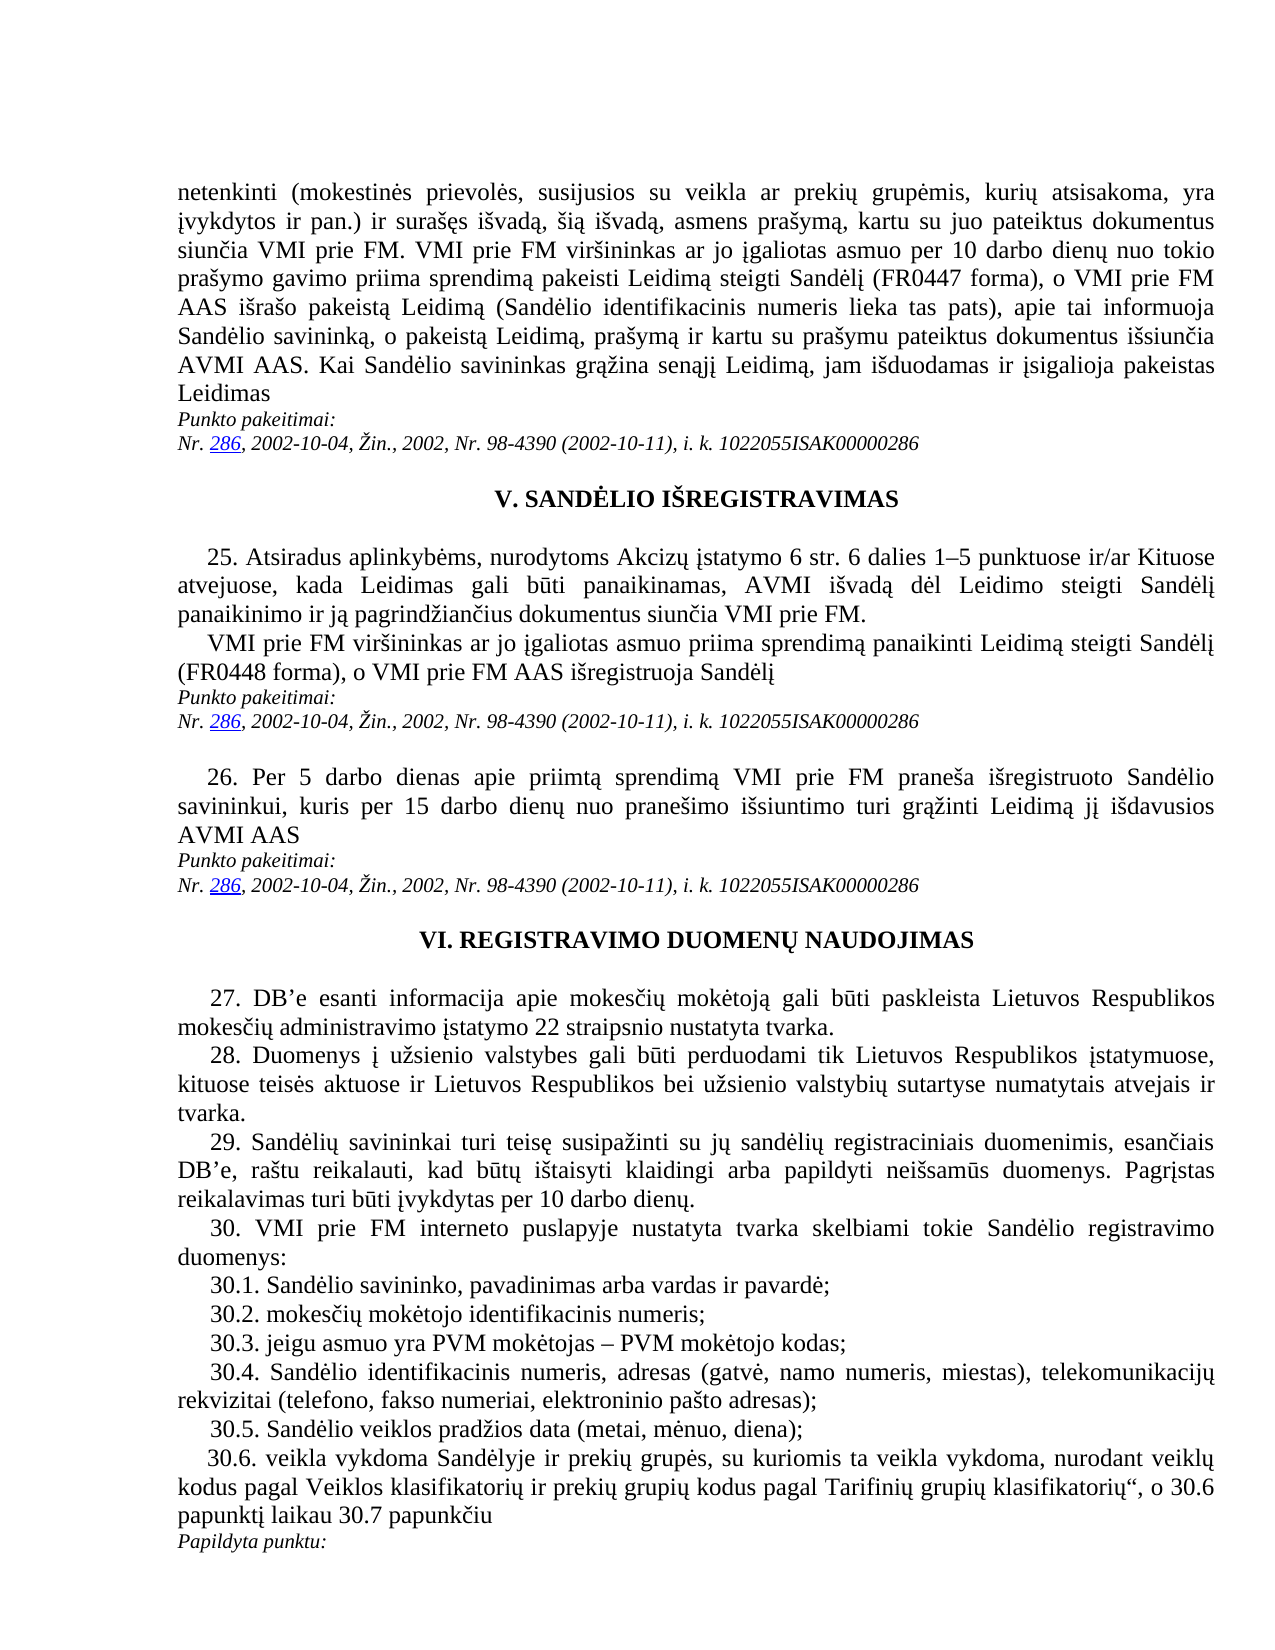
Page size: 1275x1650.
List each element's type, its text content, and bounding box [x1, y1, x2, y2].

text Papildyta punktu: [177, 1529, 1216, 1553]
text 28. Duomenys į užsienio valstybes gali būti perduodami tik Lietuvos Respublikos įstatymuose, kituose teisės aktuose ir Lietuvos Respublikos bei užsienio valstybių sutartyse numatytais atvejais ir tvarka. [177, 1040, 1216, 1127]
text VMI prie FM viršininkas ar jo įgaliotas asmuo priima sprendimą panaikinti Leidimą steigti Sandėlį (FR0448 forma), o VMI prie FM AAS išregistruoja Sandėlį [177, 628, 1216, 685]
text 30.3. jeigu asmuo yra PVM mokėtojas – PVM mokėtojo kodas; [177, 1328, 1216, 1357]
text VI. REGISTRAVIMO DUOMENŲ NAUDOJIMAS [177, 925, 1216, 954]
text 30.2. mokesčių mokėtojo identifikacinis numeris; [177, 1299, 1216, 1328]
text Punkto pakeitimai: [177, 407, 1216, 431]
text Nr. 286, 2002-10-04, Žin., 2002, Nr. 98-4390 (2002-10-11), i. k. 1022055ISAK00000286 [177, 431, 1216, 455]
text 30.5. Sandėlio veiklos pradžios data (metai, mėnuo, diena); [177, 1414, 1216, 1443]
text Punkto pakeitimai: [177, 848, 1216, 872]
text 30.1. Sandėlio savininko, pavadinimas arba vardas ir pavardė; [177, 1270, 1216, 1299]
text 30.4. Sandėlio identifikacinis numeris, adresas (gatvė, namo numeris, miestas), telekomunikacijų rekvizitai (telefono, fakso numeriai, elektroninio pašto adresas); [177, 1357, 1216, 1414]
text Nr. 286, 2002-10-04, Žin., 2002, Nr. 98-4390 (2002-10-11), i. k. 1022055ISAK00000286 [177, 872, 1216, 897]
text 26. Per 5 darbo dienas apie priimtą sprendimą VMI prie FM praneša išregistruoto Sandėlio savininkui, kuris per 15 darbo dienų nuo pranešimo išsiuntimo turi grąžinti Leidimą jį išdavusios AVMI AAS [177, 762, 1216, 848]
text Punkto pakeitimai: [177, 685, 1216, 709]
text 30. VMI prie FM interneto puslapyje nustatyta tvarka skelbiami tokie Sandėlio registravimo duomenys: [177, 1213, 1216, 1270]
text 29. Sandėlių savininkai turi teisę susipažinti su jų sandėlių registraciniais duomenimis, esančiais DB’e, raštu reikalauti, kad būtų ištaisyti klaidingi arba papildyti neišsamūs duomenys. Pagrįstas reikalavimas turi būti įvykdytas per 10 darbo dienų. [177, 1127, 1216, 1213]
text 30.6. veikla vykdoma Sandėlyje ir prekių grupės, su kuriomis ta veikla vykdoma, nurodant veiklų kodus pagal Veiklos klasifikatorių ir prekių grupių kodus pagal Tarifinių grupių klasifikatorių“, o 30.6 papunktį laikau 30.7 papunkčiu [177, 1443, 1216, 1529]
text Nr. 286, 2002-10-04, Žin., 2002, Nr. 98-4390 (2002-10-11), i. k. 1022055ISAK00000286 [177, 709, 1216, 733]
text 27. DB’e esanti informacija apie mokesčių mokėtoją gali būti paskleista Lietuvos Respublikos mokesčių administravimo įstatymo 22 straipsnio nustatyta tvarka. [177, 983, 1216, 1040]
text 25. Atsiradus aplinkybėms, nurodytoms Akcizų įstatymo 6 str. 6 dalies 1–5 punktuose ir/ar Kituose atvejuose, kada Leidimas gali būti panaikinamas, AVMI išvadą dėl Leidimo steigti Sandėlį panaikinimo ir ją pagrindžiančius dokumentus siunčia VMI prie FM. [177, 542, 1216, 628]
text netenkinti (mokestinės prievolės, susijusios su veikla ar prekių grupėmis, kurių atsisakoma, yra įvykdytos ir pan.) ir surašęs išvadą, šią išvadą, asmens prašymą, kartu su juo pateiktus dokumentus siunčia VMI prie FM. VMI prie FM viršininkas ar jo įgaliotas asmuo per 10 darbo dienų nuo tokio prašymo gavimo priima sprendimą pakeisti Leidimą steigti Sandėlį (FR0447 forma), o VMI prie FM AAS išrašo pakeistą Leidimą (Sandėlio identifikacinis numeris lieka tas pats), apie tai informuoja Sandėlio savininką, o pakeistą Leidimą, prašymą ir kartu su prašymu pateiktus dokumentus išsiunčia AVMI AAS. Kai Sandėlio savininkas grąžina senąjį Leidimą, jam išduodamas ir įsigalioja pakeistas Leidimas [177, 177, 1216, 407]
text V. SANDĖLIO IŠREGISTRAVIMAS [177, 484, 1216, 513]
